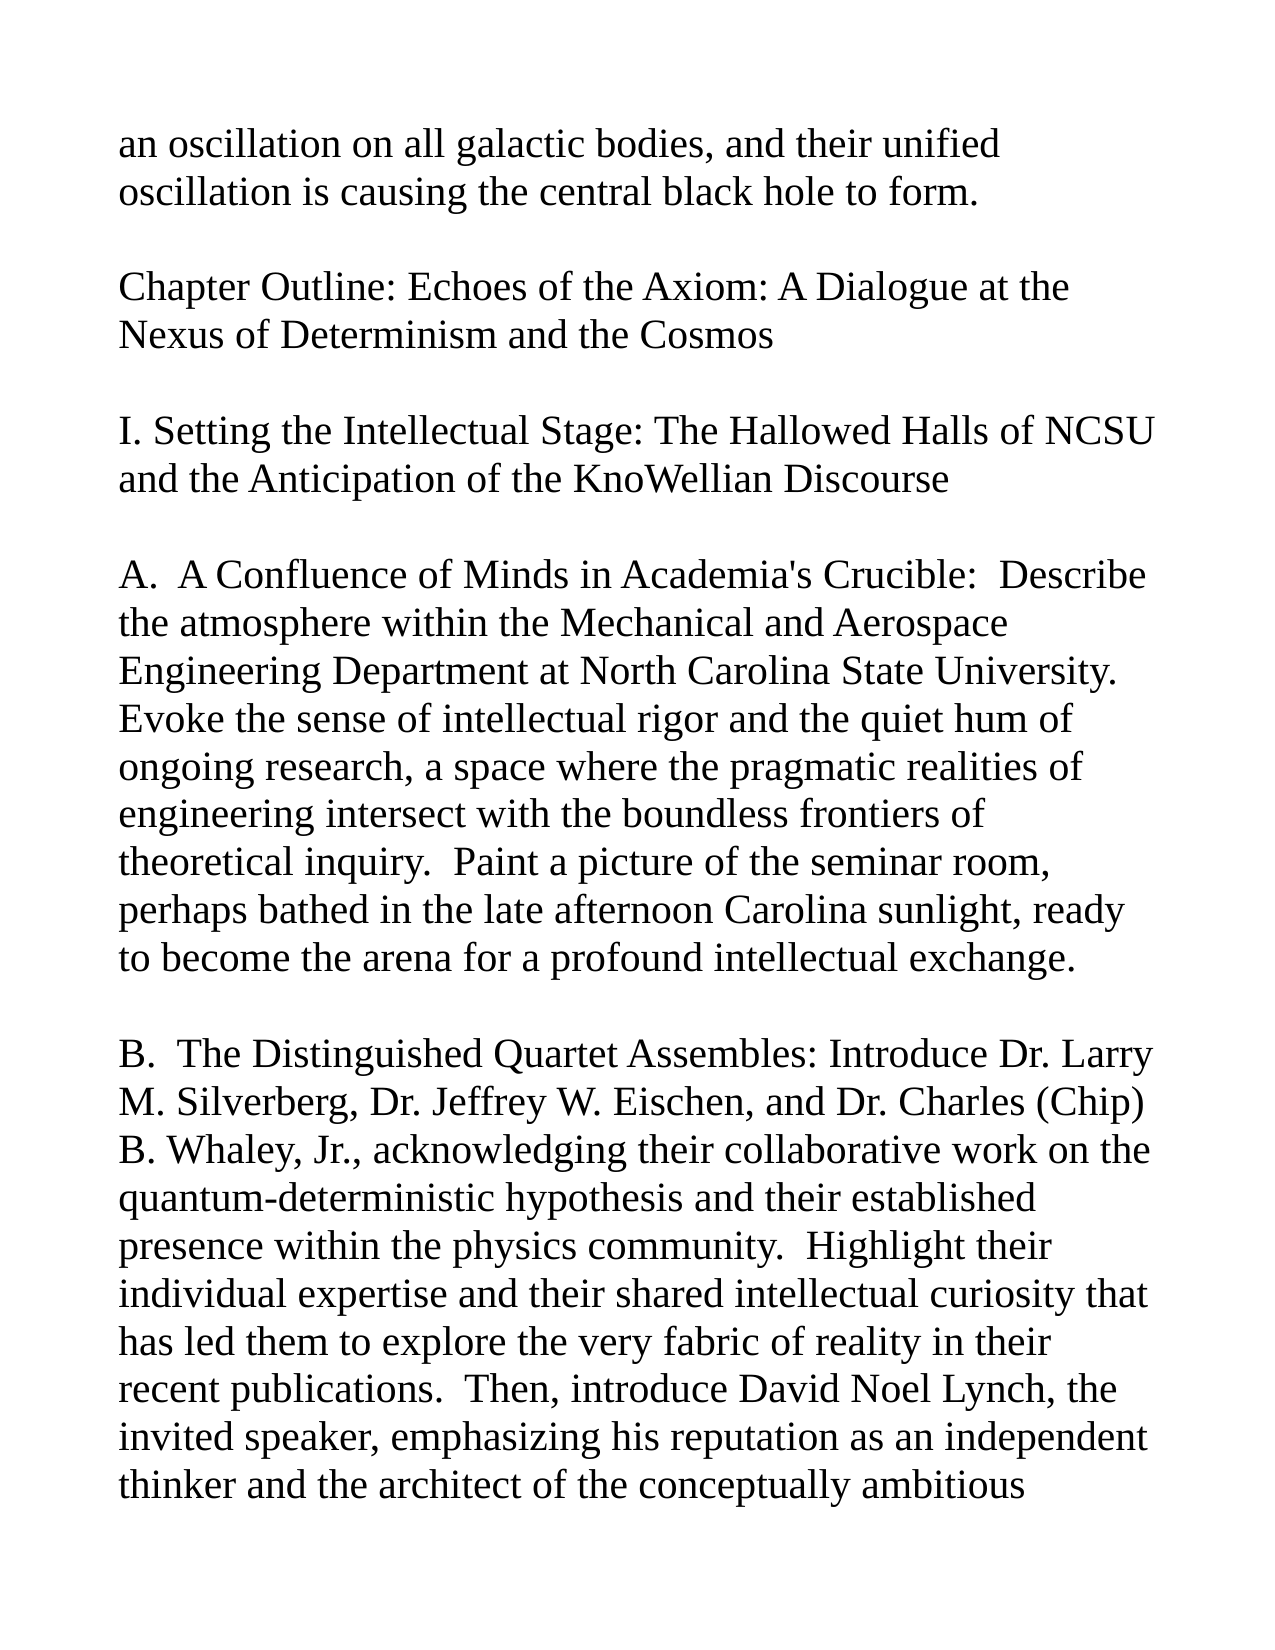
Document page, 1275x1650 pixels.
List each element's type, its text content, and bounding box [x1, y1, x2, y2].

text A. A Confluence of Minds in Academia's Crucible: Describe the atmosphere within the Mechanical and Aerospace Engineering Department at North Carolina State University. Evoke the sense of intellectual rigor and the quiet hum of ongoing research, a space where the pragmatic realities of engineering intersect with the boundless frontiers of theoretical inquiry. Paint a picture of the seminar room, perhaps bathed in the late afternoon Carolina sunlight, ready to become the arena for a profound intellectual exchange. [118, 549, 1157, 981]
text an oscillation on all galactic bodies, and their unified oscillation is causing the central black hole to form. [118, 118, 1157, 214]
text B. The Distinguished Quartet Assembles: Introduce Dr. Larry M. Silverberg, Dr. Jeffrey W. Eischen, and Dr. Charles (Chip) B. Whaley, Jr., acknowledging their collaborative work on the quantum-deterministic hypothesis and their established presence within the physics community. Highlight their individual expertise and their shared intellectual curiosity that has led them to explore the very fabric of reality in their recent publications. Then, introduce David Noel Lynch, the invited speaker, emphasizing his reputation as an independent thinker and the architect of the conceptually ambitious [118, 1028, 1157, 1508]
text I. Setting the Intellectual Stage: The Hallowed Halls of NCSU and the Anticipation of the KnoWellian Discourse [118, 406, 1157, 501]
text Chapter Outline: Echoes of the Axiom: A Dialogue at the Nexus of Determinism and the Cosmos [118, 262, 1157, 358]
